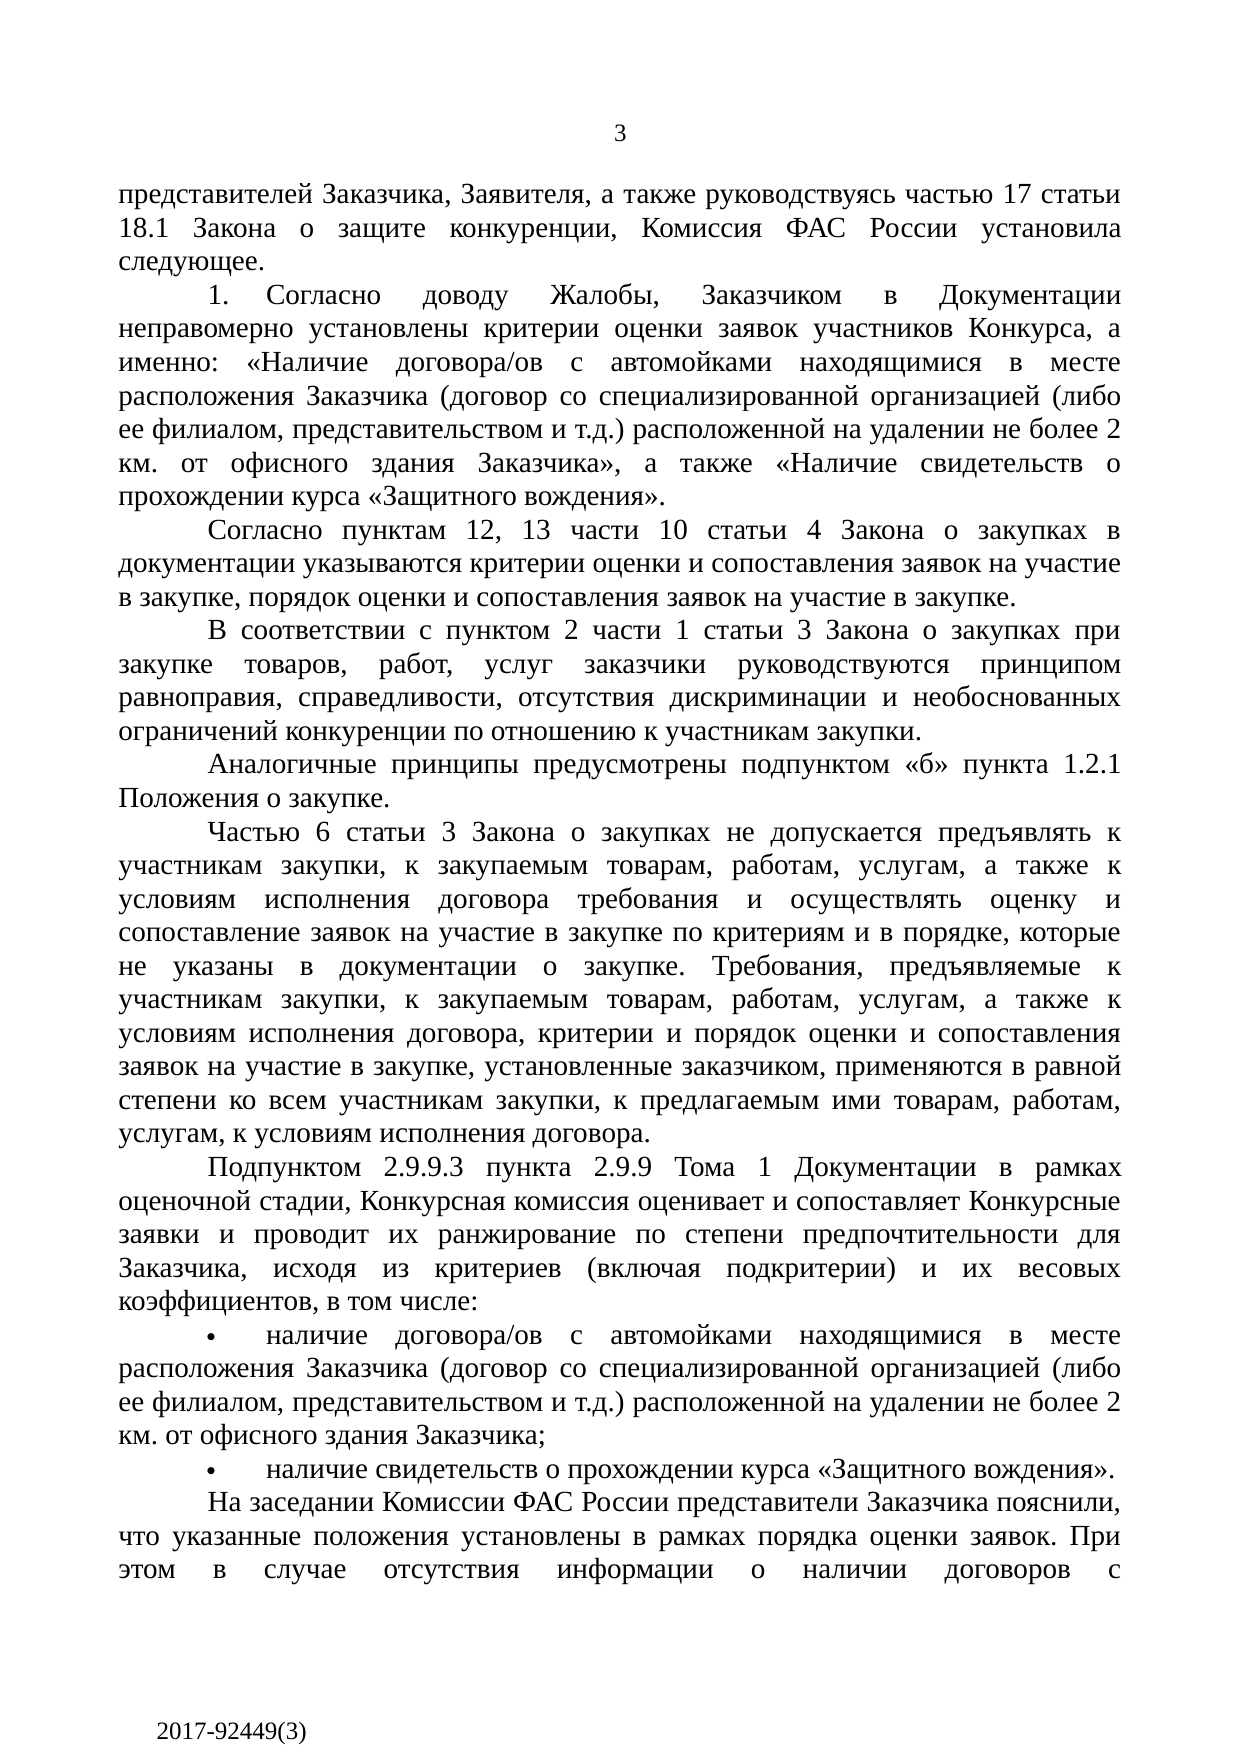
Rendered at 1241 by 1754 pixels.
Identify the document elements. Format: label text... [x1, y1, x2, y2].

text Согласно пунктам 12, 13 части 10 статьи 4 Закона о закупках в документации указываются критерии оценки и сопоставления заявок на участие в закупке, порядок оценки и сопоставления заявок на участие в закупке. [118, 512, 1122, 612]
text · наличие свидетельств о прохождении курса «Защитного вождения». [118, 1451, 1122, 1484]
text Аналогичные принципы предусмотрены подпунктом «б» пункта 1.2.1 Положения о закупке. [118, 747, 1122, 814]
text На заседании Комиссии ФАС России представители Заказчика пояснили, что указанные положения установлены в рамках порядка оценки заявок. При этом в случае отсутствия информации о наличии договоров с [118, 1484, 1122, 1585]
text 1. Согласно доводу Жалобы, Заказчиком в Документации неправомерно установлены критерии оценки заявок участников Конкурса, а именно: «Наличие договора/ов с автомойками находящимися в месте расположения Заказчика (договор со специализированной организацией (либо ее филиалом, представительством и т.д.) расположенной на удалении не более 2 км. от офисного здания Заказчика», а также «Наличие свидетельств о прохождении курса «Защитного вождения». [118, 277, 1122, 512]
text Частью 6 статьи 3 Закона о закупках не допускается предъявлять к участникам закупки, к закупаемым товарам, работам, услугам, а также к условиям исполнения договора требования и осуществлять оценку и сопоставление заявок на участие в закупке по критериям и в порядке, которые не указаны в документации о закупке. Требования, предъявляемые к участникам закупки, к закупаемым товарам, работам, услугам, а также к условиям исполнения договора, критерии и порядок оценки и сопоставления заявок на участие в закупке, установленные заказчиком, применяются в равной степени ко всем участникам закупки, к предлагаемым ими товарам, работам, услугам, к условиям исполнения договора. [118, 814, 1122, 1149]
text · наличие договора/ов с автомойками находящимися в месте расположения Заказчика (договор со специализированной организацией (либо ее филиалом, представительством и т.д.) расположенной на удалении не более 2 км. от офисного здания Заказчика; [118, 1317, 1122, 1451]
text представителей Заказчика, Заявителя, а также руководствуясь частью 17 статьи 18.1 Закона о защите конкуренции, Комиссия ФАС России установила следующее. [118, 176, 1122, 277]
text Подпунктом 2.9.9.3 пункта 2.9.9 Тома 1 Документации в рамках оценочной стадии, Конкурсная комиссия оценивает и сопоставляет Конкурсные заявки и проводит их ранжирование по степени предпочтительности для Заказчика, исходя из критериев (включая подкритерии) и их весовых коэффициентов, в том числе: [118, 1149, 1122, 1317]
text В соответствии с пунктом 2 части 1 статьи 3 Закона о закупках при закупке товаров, работ, услуг заказчики руководствуются принципом равноправия, справедливости, отсутствия дискриминации и необоснованных ограничений конкуренции по отношению к участникам закупки. [118, 612, 1122, 747]
